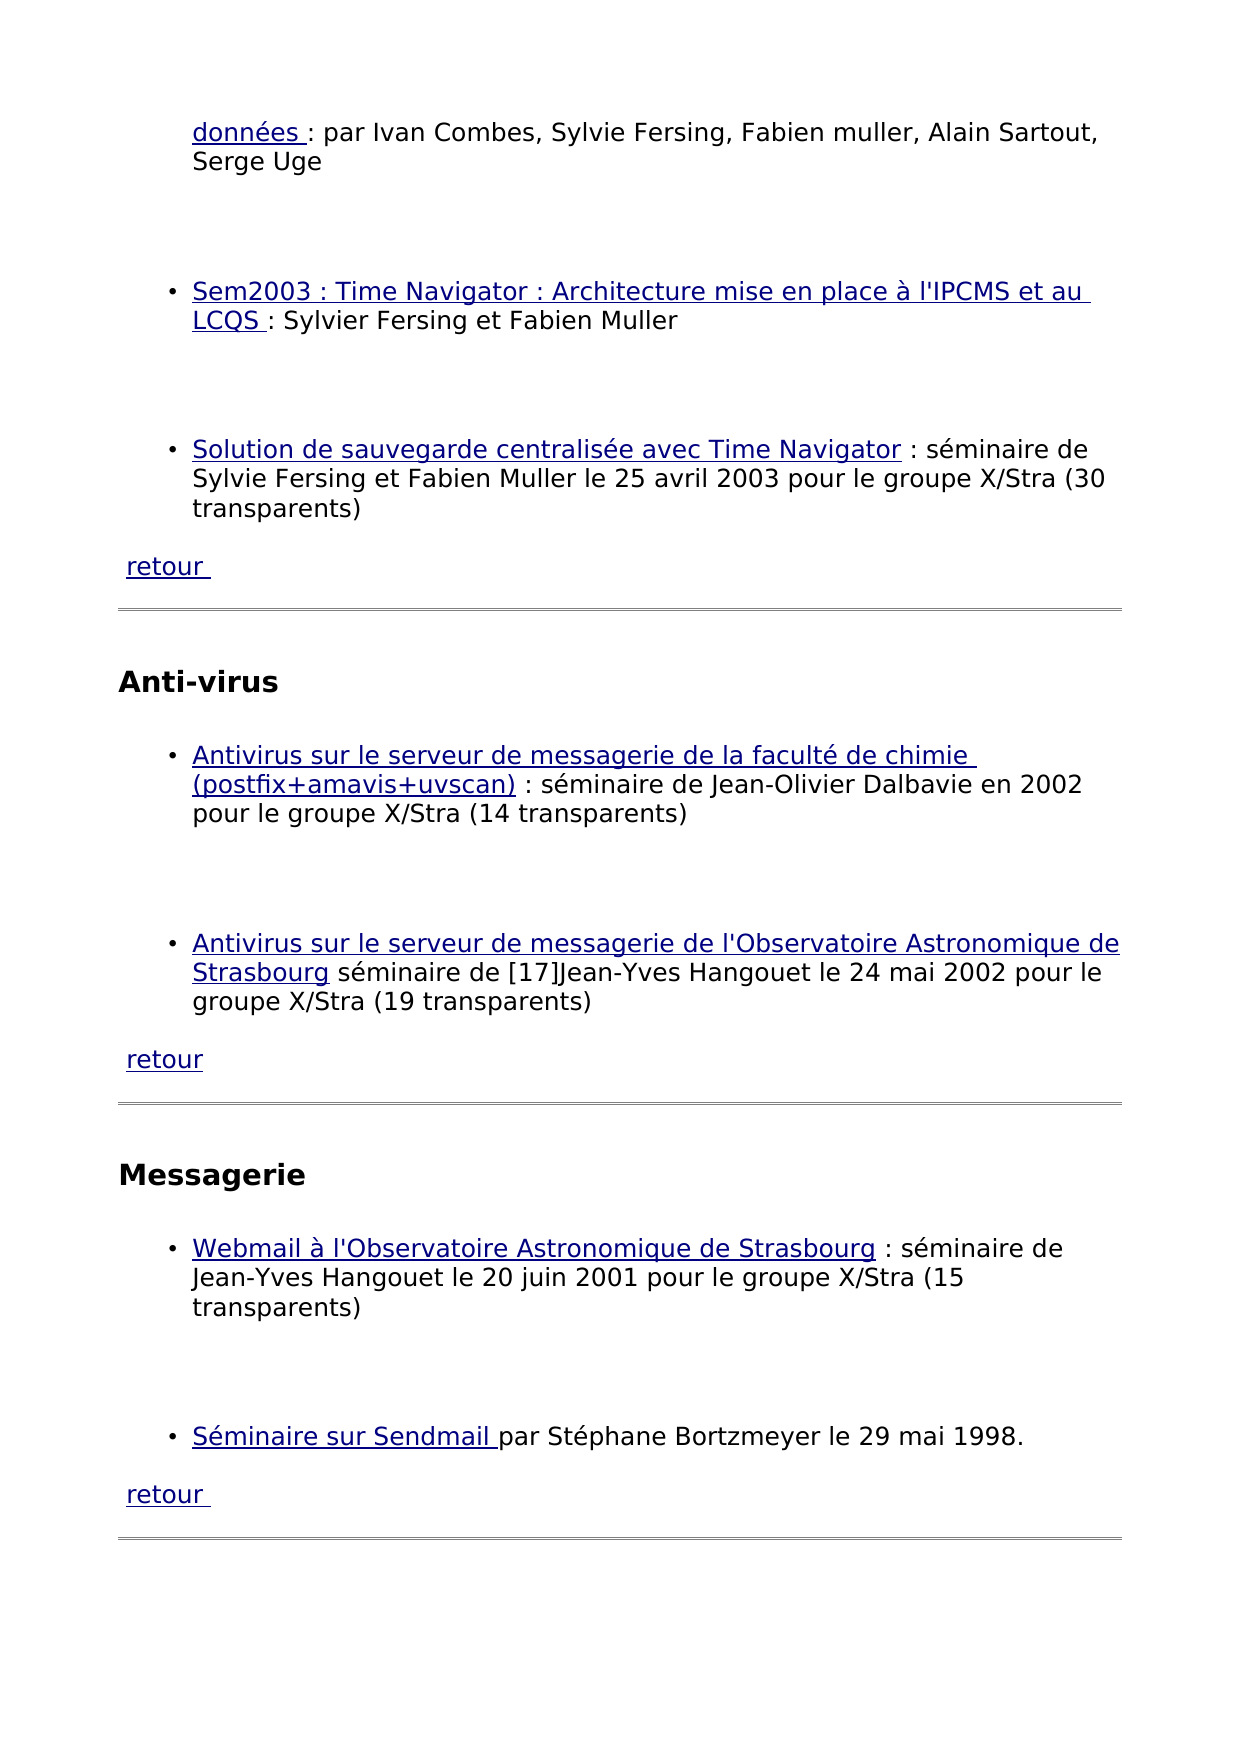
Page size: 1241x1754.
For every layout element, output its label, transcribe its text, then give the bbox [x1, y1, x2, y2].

text retour [118, 1451, 1122, 1510]
list Sem2003 : Time Navigator : Architecture mise en place à l'IPCMS et au LCQS : Sylvier Fersing et Fabien Muller [177, 277, 1122, 335]
list Séminaire sur Sendmail par Stéphane Bortzmeyer le 29 mai 1998. [177, 1422, 1122, 1451]
list Antivirus sur le serveur de messagerie de la faculté de chimie (postfix+amavis+uvscan) : séminaire de Jean-Olivier Dalbavie en 2002 pour le groupe X/Stra (14 transparents) [177, 741, 1122, 828]
text retour [118, 1016, 1122, 1075]
subtitle Anti-virus [118, 665, 1122, 699]
list données : par Ivan Combes, Sylvie Fersing, Fabien muller, Alain Sartout, Serge Uge [177, 118, 1122, 176]
list Antivirus sur le serveur de messagerie de l'Observatoire Astronomique de Strasbourg séminaire de [17]Jean-Yves Hangouet le 24 mai 2002 pour le groupe X/Stra (19 transparents) [177, 929, 1122, 1016]
list Webmail à l'Observatoire Astronomique de Strasbourg : séminaire de Jean-Yves Hangouet le 20 juin 2001 pour le groupe X/Stra (15 transparents) [177, 1234, 1122, 1322]
list Solution de sauvegarde centralisée avec Time Navigator : séminaire de Sylvie Fersing et Fabien Muller le 25 avril 2003 pour le groupe X/Stra (30 transparents) [177, 435, 1122, 523]
text retour [118, 523, 1122, 581]
subtitle Messagerie [118, 1158, 1122, 1192]
